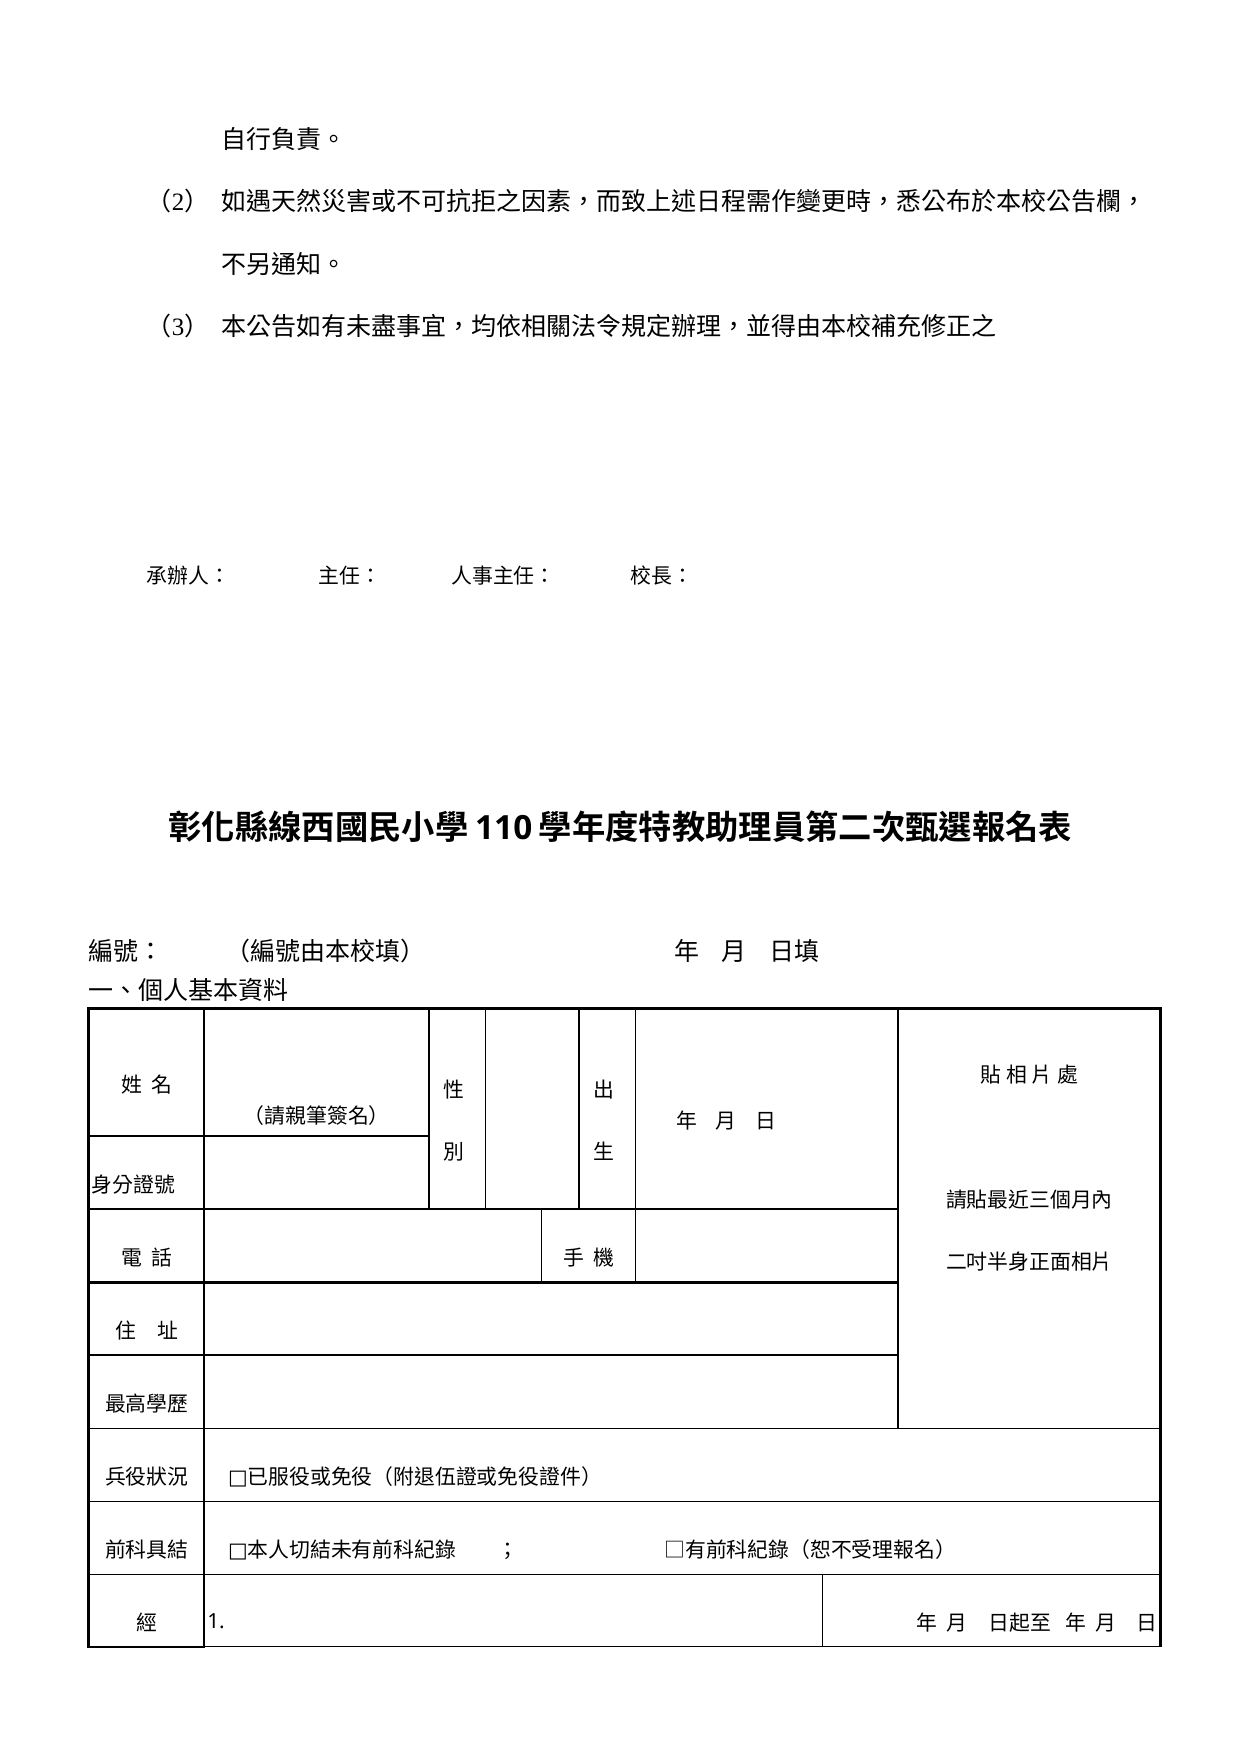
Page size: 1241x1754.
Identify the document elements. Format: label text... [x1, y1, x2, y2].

text 彰化縣線西國民小學110學年度特教助理員第二次甄選報名表 [89, 783, 1152, 846]
table_header 性別 [430, 1010, 485, 1208]
list 如遇天然災害或不可抗拒之因素，而致上述日程需作變更時，悉公布於本校公告欄，不另通知。 [147, 158, 1152, 283]
table_cell [205, 1210, 541, 1281]
table_cell [205, 1356, 897, 1428]
table_cell 年 月 日起至 年 月 日 [823, 1575, 1159, 1646]
table_cell 1. [205, 1575, 822, 1646]
table_cell 前科具結 [90, 1502, 203, 1574]
table_cell [205, 1137, 428, 1208]
table_cell 身分證號 [90, 1137, 203, 1208]
table_cell 最高學歷 [90, 1356, 203, 1428]
table_cell 兵役狀況 [90, 1429, 203, 1501]
table_header （請親筆簽名） [205, 1010, 428, 1135]
table_cell 住 址 [90, 1284, 203, 1354]
table_cell 電 話 [90, 1210, 203, 1281]
table_cell □本人切結未有前科紀錄 ； □有前科紀錄（恕不受理報名） [205, 1502, 1159, 1574]
table_header 姓 名 [90, 1010, 203, 1135]
table_cell 經 [90, 1575, 203, 1646]
table_cell □已服役或免役（附退伍證或免役證件） [205, 1429, 1159, 1501]
table_header 貼 相 片 處 請貼最近三個月內 二吋半身正面相片 [899, 1010, 1159, 1428]
text 承辦人： 主任： 人事主任： 校長： [147, 533, 1152, 596]
text 編號： （編號由本校填） 年 月 日填 [89, 908, 1152, 971]
table_header 年 月 日 [636, 1010, 897, 1208]
table_cell 手 機 [542, 1210, 635, 1281]
table_cell [205, 1284, 897, 1354]
table_cell [636, 1210, 897, 1281]
table_header 出生 [580, 1010, 635, 1208]
list 自行負責。 [147, 96, 1152, 158]
list 本公告如有未盡事宜，均依相關法令規定辦理，並得由本校補充修正之 [147, 283, 1152, 346]
text 一、個人基本資料 [89, 971, 1152, 1007]
table_header [486, 1010, 578, 1208]
